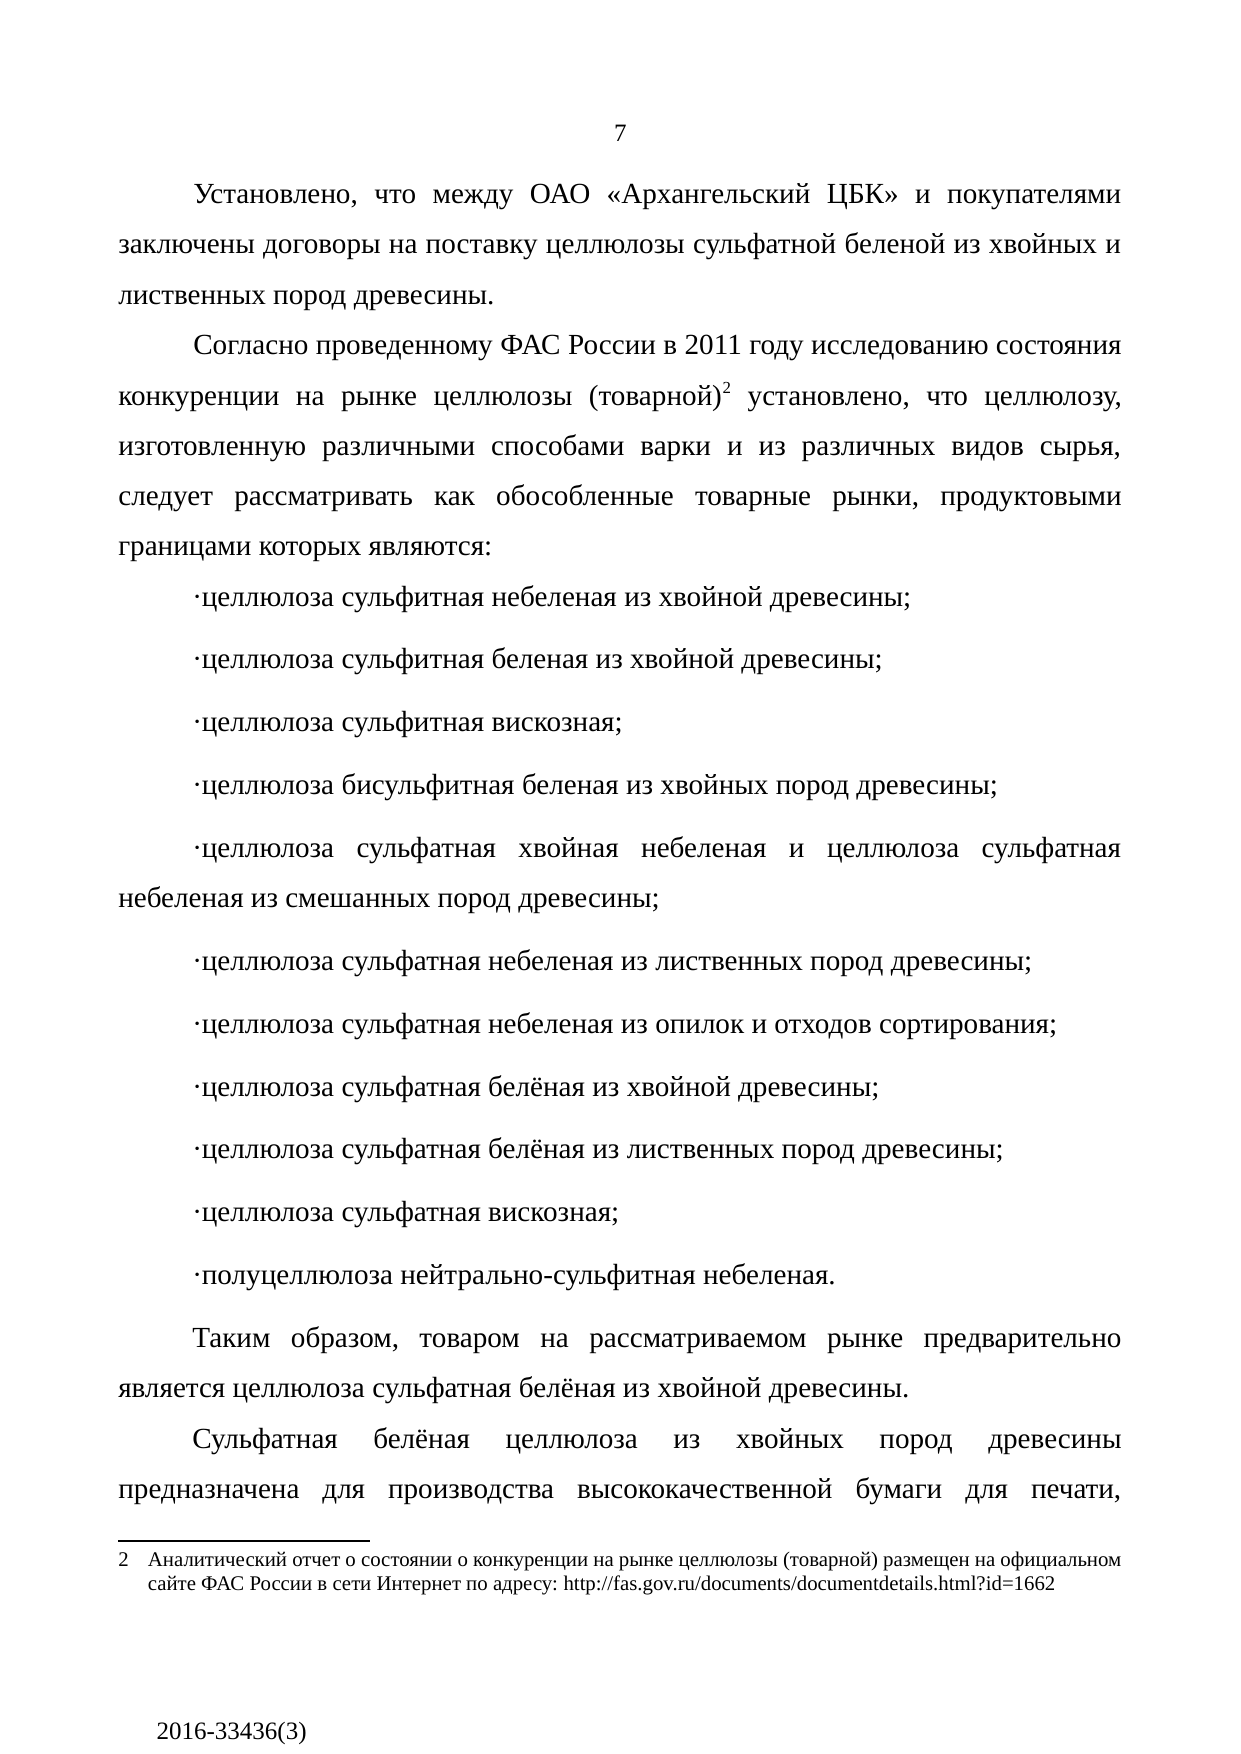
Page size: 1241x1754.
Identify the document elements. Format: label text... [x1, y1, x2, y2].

text ·целлюлоза сульфитная вискозная; [118, 704, 1122, 738]
text ·целлюлоза бисульфитная беленая из хвойных пород древесины; [118, 767, 1122, 801]
text Установлено, что между ОАО «Архангельский ЦБК» и покупателями заключены договоры на поставку целлюлозы сульфатной беленой из хвойных и лиственных пород древесины. [118, 176, 1122, 311]
text ·целлюлоза сульфатная вискозная; [118, 1194, 1122, 1228]
text Согласно проведенному ФАС России в 2011 году исследованию состояния конкуренции на рынке целлюлозы (товарной) установлено, что целлюлозу, изготовленную различными способами варки и из различных видов сырья, следует рассматривать как обособленные товарные рынки, продуктовыми границами которых являются: [118, 327, 1122, 562]
text ·полуцеллюлоза нейтрально-сульфитная небеленая. [118, 1257, 1122, 1291]
text ·целлюлоза сульфатная белёная из хвойной древесины; [118, 1069, 1122, 1102]
text ·целлюлоза сульфатная небеленая из лиственных пород древесины; [118, 943, 1122, 977]
text ·целлюлоза сульфитная беленая из хвойной древесины; [118, 642, 1122, 675]
text Таким образом, товаром на рассматриваемом рынке предварительно является целлюлоза сульфатная белёная из хвойной древесины. [118, 1320, 1122, 1404]
text ·целлюлоза сульфатная хвойная небеленая и целлюлоза сульфатная небеленая из смешанных пород древесины; [118, 830, 1122, 914]
text ·целлюлоза сульфатная небеленая из опилок и отходов сортирования; [118, 1006, 1122, 1039]
text Сульфатная белёная целлюлоза из хвойных пород древесины предназначена для производства высококачественной бумаги для печати, [118, 1421, 1122, 1504]
text ·целлюлоза сульфатная белёная из лиственных пород древесины; [118, 1132, 1122, 1165]
text Аналитический отчет о состоянии о конкуренции на рынке целлюлозы (товарной) размещен на официальном сайте ФАС России в сети Интернет по адресу: http://fas.gov.ru/documents/documentdetails.html?id=1662 [118, 1547, 1122, 1595]
text ·целлюлоза сульфитная небеленая из хвойной древесины; [118, 579, 1122, 612]
